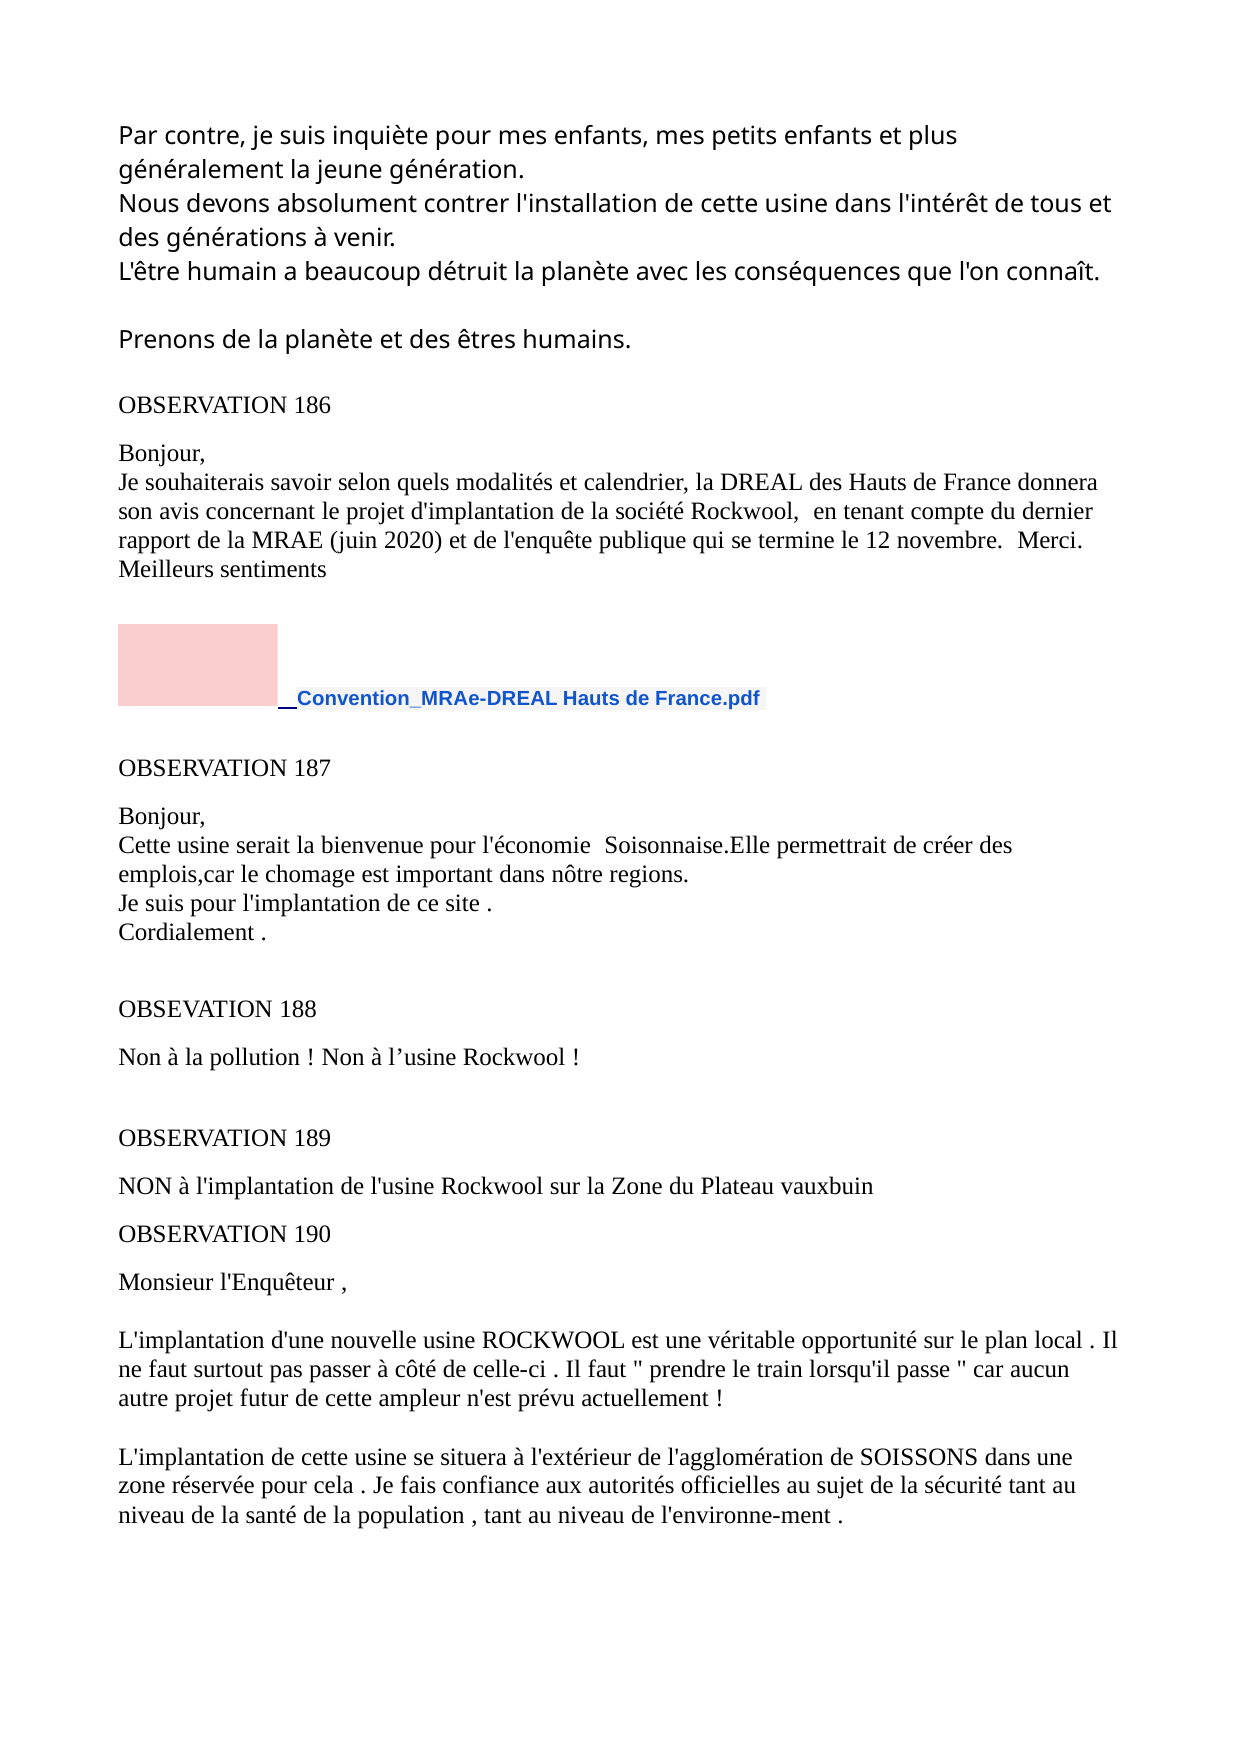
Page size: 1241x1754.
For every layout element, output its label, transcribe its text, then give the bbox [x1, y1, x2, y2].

text Je souhaiterais savoir selon quels modalités et calendrier, la DREAL des Hauts de France donnera son avis concernant le projet d'implantation de la société Rockwool, en tenant compte du dernier rapport de la MRAE (juin 2020) et de l'enquête publique qui se termine le 12 novembre. Merci. Meilleurs sentiments [118, 467, 1122, 583]
text Non à la pollution ! Non à l’usine Rockwool ! [118, 1042, 1122, 1104]
text Cette usine serait la bienvenue pour l'économie Soisonnaise.Elle permettrait de créer des emplois,car le chomage est important dans nôtre regions. [118, 830, 1122, 888]
text OBSERVATION 189 [118, 1123, 1122, 1152]
text OBSERVATION 190 [118, 1219, 1122, 1248]
text OBSERVATION 187 [118, 753, 1122, 782]
text Bonjour, [118, 438, 1122, 467]
text Par contre, je suis inquiète pour mes enfants, mes petits enfants et plus généralement la jeune génération. [118, 118, 1122, 186]
text L'implantation de cette usine se situera à l'extérieur de l'agglomération de SOISSONS dans une zone réservée pour cela . Je fais confiance aux autorités officielles au sujet de la sécurité tant au niveau de la santé de la population , tant au niveau de l'environne-ment . [118, 1441, 1122, 1528]
text Prenons de la planète et des êtres humains. [118, 322, 1122, 356]
picture [118, 624, 278, 706]
text Bonjour, [118, 801, 1122, 830]
text Nous devons absolument contrer l'installation de cette usine dans l'intérêt de tous et des générations à venir. [118, 186, 1122, 254]
text L'implantation d'une nouvelle usine ROCKWOOL est une véritable opportunité sur le plan local . Il ne faut surtout pas passer à côté de celle-ci . Il faut " prendre le train lorsqu'il passe " car aucun autre projet futur de cette ampleur n'est prévu actuellement ! [118, 1325, 1122, 1412]
text NON à l'implantation de l'usine Rockwool sur la Zone du Plateau vauxbuin [118, 1171, 1122, 1200]
text Monsieur l'Enquêteur , [118, 1267, 1122, 1296]
text Convention_MRAe-DREAL Hauts de France.pdf [118, 624, 1122, 711]
text OBSEVATION 188 [118, 994, 1122, 1023]
text L'être humain a beaucoup détruit la planète avec les conséquences que l'on connaît. [118, 254, 1122, 288]
text OBSERVATION 186 [118, 390, 1122, 419]
text Cordialement . [118, 917, 1122, 946]
text Je suis pour l'implantation de ce site . [118, 888, 1122, 917]
